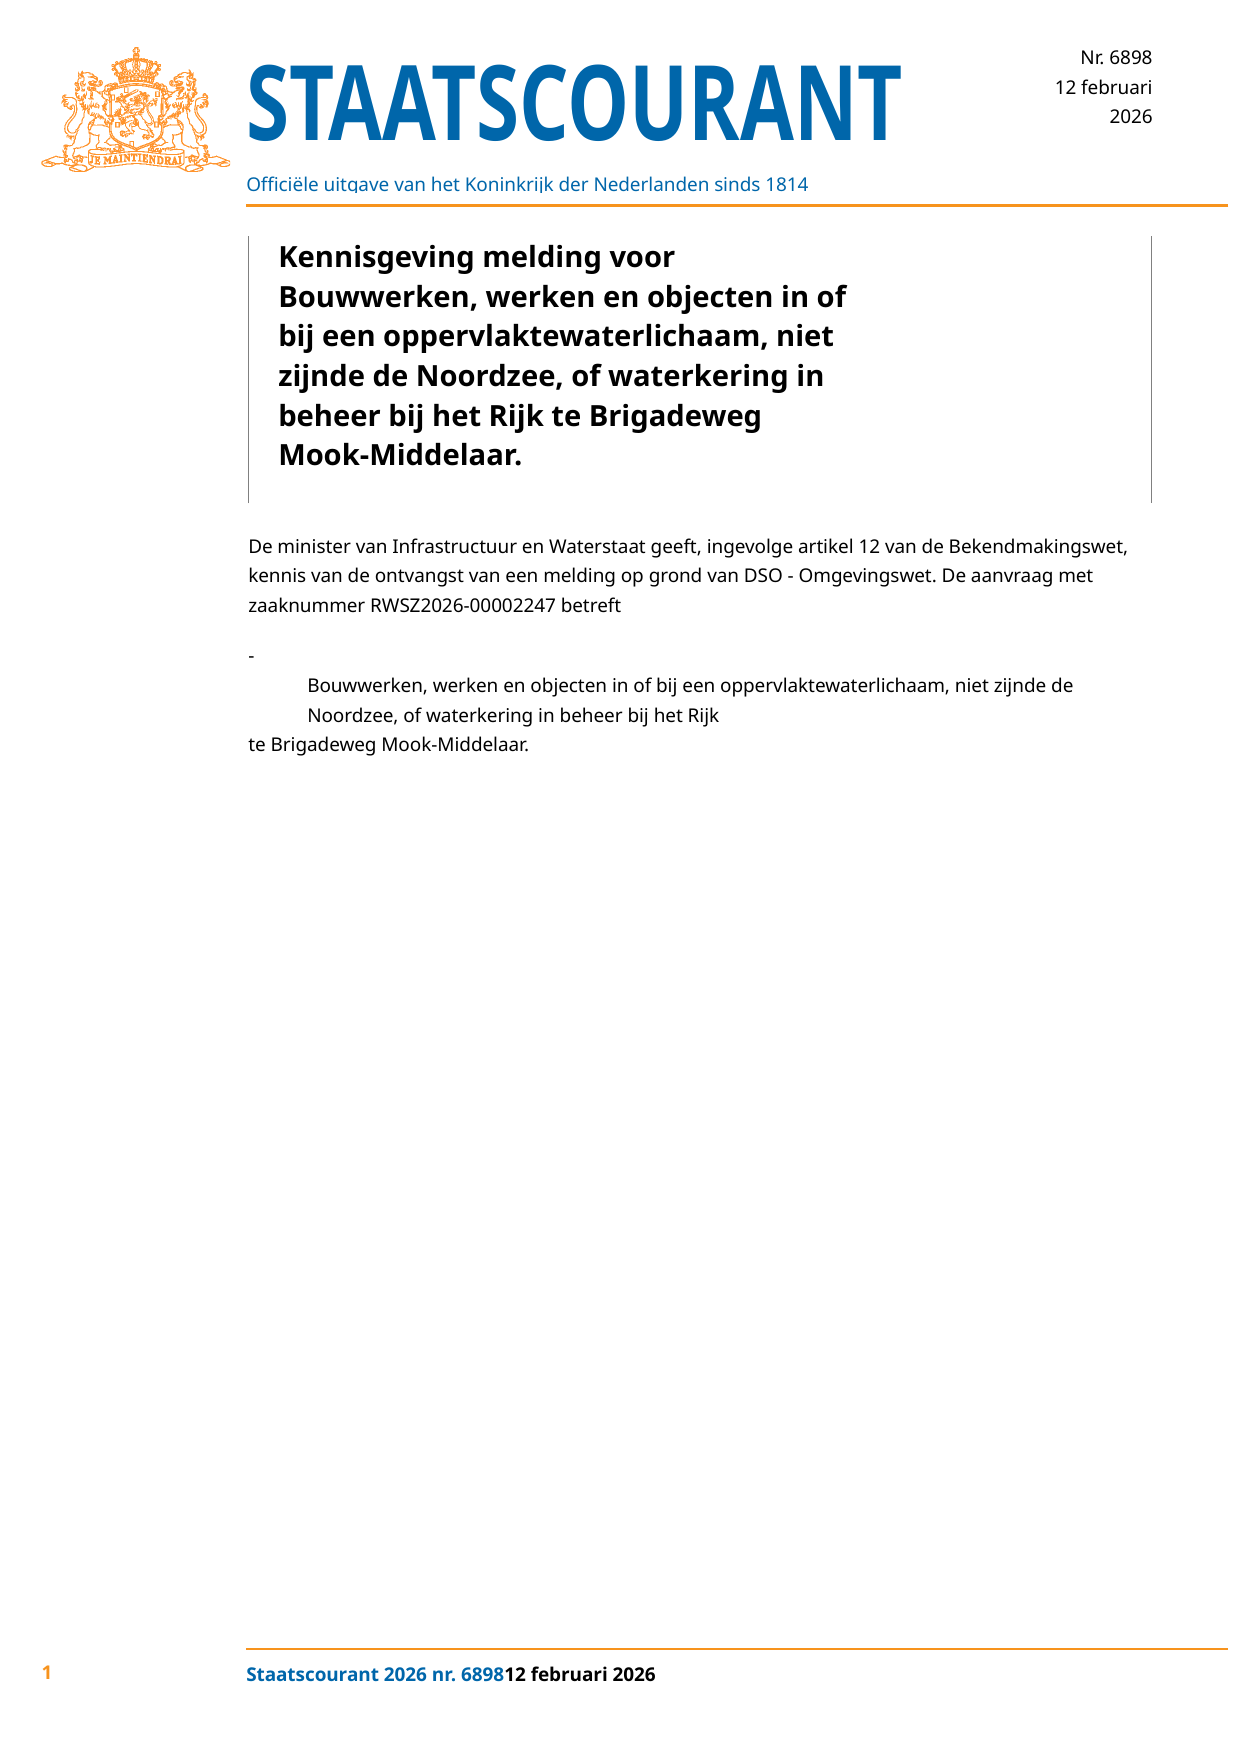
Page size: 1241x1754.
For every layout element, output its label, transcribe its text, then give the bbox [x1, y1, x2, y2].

table_header [850, 414, 1151, 503]
table_header [850, 236, 912, 413]
picture [912, 236, 1090, 414]
picture [41, 47, 231, 172]
text te Brigadeweg Mook-Middelaar. [248, 731, 1152, 757]
text De minister van Infrastructuur en Waterstaat geeft, ingevolge artikel 12 van de Bekendmakingswet, kennis van de ontvangst van een melding op grond van DSO - Omgevingswet. De aanvraag met zaaknummer RWSZ2026-00002247 betreft [248, 533, 1152, 618]
list Bouwwerken, werken en objecten in of bij een oppervlaktewaterlichaam, niet zijnde de Noordzee, of waterkering in beheer bij het Rijk [248, 672, 1152, 727]
table_header Kennisgeving melding voor Bouwwerken, werken en objecten in of bij een oppervlaktewaterlichaam, niet zijnde de Noordzee, of waterkering in beheer bij het Rijk te Brigadeweg Mook-Middelaar. [249, 236, 850, 503]
table_header [1090, 236, 1151, 413]
